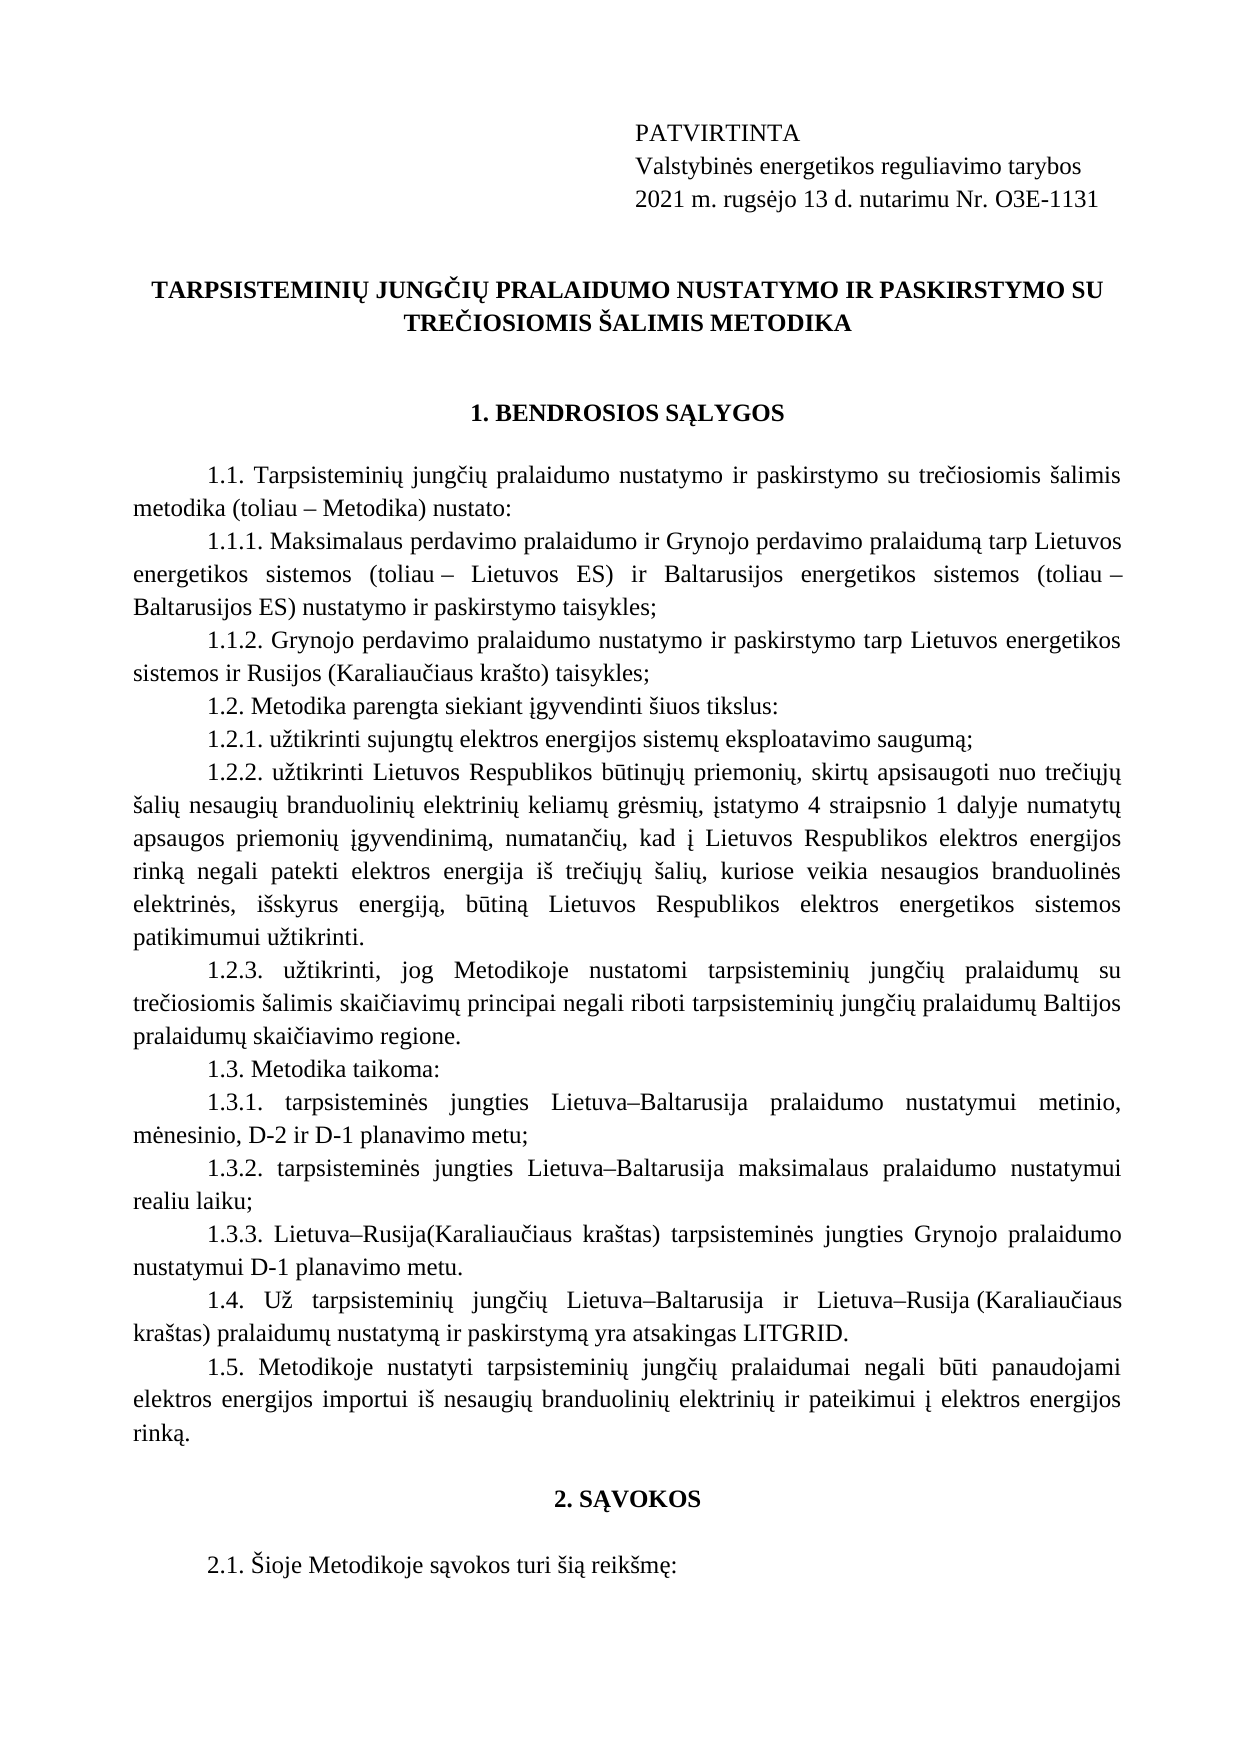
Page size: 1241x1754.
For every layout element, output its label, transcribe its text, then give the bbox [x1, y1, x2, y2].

text 1.1.2. Grynojo perdavimo pralaidumo nustatymo ir paskirstymo tarp Lietuvos energetikos sistemos ir Rusijos (Karaliaučiaus krašto) taisykles; [133, 625, 1122, 687]
text 1.2. Metodika parengta siekiant įgyvendinti šiuos tikslus: [133, 691, 1122, 720]
text 1.4. Už tarpsisteminių jungčių Lietuva–Baltarusija ir Lietuva–Rusija (Karaliaučiaus kraštas) pralaidumų nustatymą ir paskirstymą yra atsakingas LITGRID. [133, 1286, 1122, 1347]
text 2.1. Šioje Metodikoje sąvokos turi šią reikšmę: [133, 1550, 1122, 1578]
text Valstybinės energetikos reguliavimo tarybos [133, 151, 1122, 180]
text 1.1.1. Maksimalaus perdavimo pralaidumo ir Grynojo perdavimo pralaidumą tarp Lietuvos energetikos sistemos (toliau – Lietuvos ES) ir Baltarusijos energetikos sistemos (toliau – Baltarusijos ES) nustatymo ir paskirstymo taisykles; [133, 526, 1122, 621]
text PATVIRTINTA [133, 118, 1122, 147]
text 1.3.3. Lietuva–Rusija(Karaliaučiaus kraštas) tarpsisteminės jungties Grynojo pralaidumo nustatymui D-1 planavimo metu. [133, 1219, 1122, 1281]
text 1.3.1. tarpsisteminės jungties Lietuva–Baltarusija pralaidumo nustatymui metinio, mėnesinio, D-2 ir D-1 planavimo metu; [133, 1087, 1122, 1149]
text 1.5. Metodikoje nustatyti tarpsisteminių jungčių pralaidumai negali būti panaudojami elektros energijos importui iš nesaugių branduolinių elektrinių ir pateikimui į elektros energijos rinką. [133, 1352, 1122, 1446]
text 1.2.2. užtikrinti Lietuvos Respublikos būtinųjų priemonių, skirtų apsisaugoti nuo trečiųjų šalių nesaugių branduolinių elektrinių keliamų grėsmių, įstatymo 4 straipsnio 1 dalyje numatytų apsaugos priemonių įgyvendinimą, numatančių, kad į Lietuvos Respublikos elektros energijos rinką negali patekti elektros energija iš trečiųjų šalių, kuriose veikia nesaugios branduolinės elektrinės, išskyrus energiją, būtiną Lietuvos Respublikos elektros energetikos sistemos patikimumui užtikrinti. [133, 757, 1122, 951]
text 1.2.3. užtikrinti, jog Metodikoje nustatomi tarpsisteminių jungčių pralaidumų su trečiosiomis šalimis skaičiavimų principai negali riboti tarpsisteminių jungčių pralaidumų Baltijos pralaidumų skaičiavimo regione. [133, 955, 1122, 1050]
text TARPSISTEMINIŲ JUNGČIŲ PRALAIDUMO NUSTATYMO IR PASKIRSTYMO SU TREČIOSIOMIS ŠALIMIS METODIKA [133, 275, 1122, 336]
text 1. BENDROSIOS SĄLYGOS [133, 398, 1122, 427]
text 2. SĄVOKOS [133, 1484, 1122, 1512]
text 1.2.1. užtikrinti sujungtų elektros energijos sistemų eksploatavimo saugumą; [133, 724, 1122, 753]
text 1.1. Tarpsisteminių jungčių pralaidumo nustatymo ir paskirstymo su trečiosiomis šalimis metodika (toliau – Metodika) nustato: [133, 460, 1122, 522]
text 1.3.2. tarpsisteminės jungties Lietuva–Baltarusija maksimalaus pralaidumo nustatymui realiu laiku; [133, 1153, 1122, 1215]
text 1.3. Metodika taikoma: [133, 1054, 1122, 1083]
text 2021 m. rugsėjo 13 d. nutarimu Nr. O3E-1131 [133, 184, 1122, 213]
